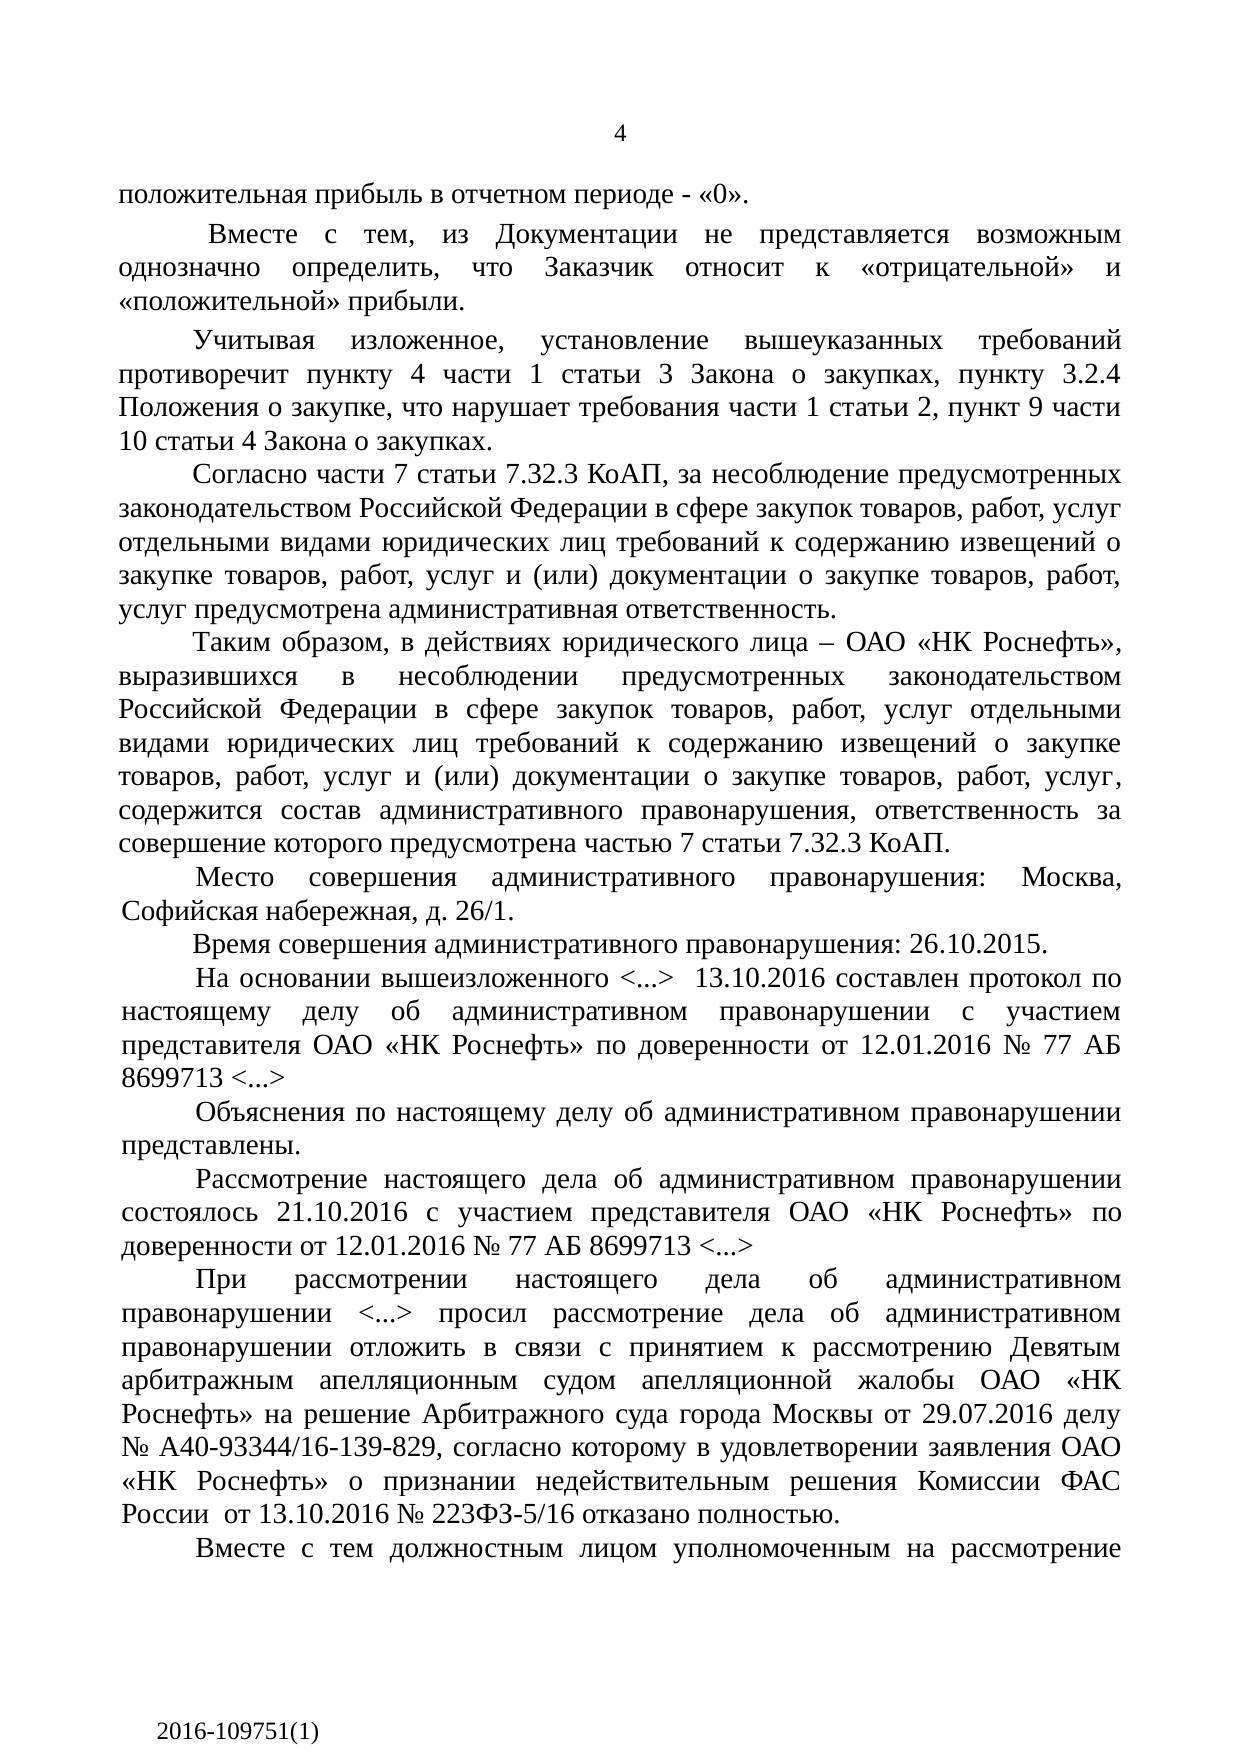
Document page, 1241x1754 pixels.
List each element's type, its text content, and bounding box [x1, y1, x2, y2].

text На основании вышеизложенного <...> 13.10.2016 составлен протокол по настоящему делу об административном правонарушении с участием представителя ОАО «НК Роснефть» по доверенности от 12.01.2016 № 77 АБ 8699713 <...> [121, 960, 1122, 1094]
text Место совершения административного правонарушения: Москва, Софийская набережная, д. 26/1. [121, 859, 1122, 926]
text При рассмотрении настоящего дела об административном правонарушении <...> просил рассмотрение дела об административном правонарушении отложить в связи с принятием к рассмотрению Девятым арбитражным апелляционным судом апелляционной жалобы ОАО «НК Роснефть» на решение Арбитражного суда города Москвы от 29.07.2016 делу № А40-93344/16-139-829, согласно которому в удовлетворении заявления ОАО «НК Роснефть» о признании недействительным решения Комиссии ФАС России от 13.10.2016 № 223ФЗ-5/16 отказано полностью. [121, 1262, 1122, 1530]
text Таким образом, в действиях юридического лица – ОАО «НК Роснефть», выразившихся в несоблюдении предусмотренных законодательством Российской Федерации в сфере закупок товаров, работ, услуг отдельными видами юридических лиц требований к содержанию извещений о закупке товаров, работ, услуг и (или) документации о закупке товаров, работ, услуг, содержится состав административного правонарушения, ответственность за совершение которого предусмотрена частью 7 статьи 7.32.3 КоАП. [118, 624, 1122, 859]
text Учитывая изложенное, установление вышеуказанных требований противоречит пункту 4 части 1 статьи 3 Закона о закупках, пункту 3.2.4 Положения о закупке, что нарушает требования части 1 статьи 2, пункт 9 части 10 статьи 4 Закона о закупках. [118, 322, 1122, 457]
text Согласно части 7 статьи 7.32.3 КоАП, за несоблюдение предусмотренных законодательством Российской Федерации в сфере закупок товаров, работ, услуг отдельными видами юридических лиц требований к содержанию извещений о закупке товаров, работ, услуг и (или) документации о закупке товаров, работ, услуг предусмотрена административная ответственность. [118, 457, 1122, 624]
text Вместе с тем, из Документации не представляется возможным однозначно определить, что Заказчик относит к «отрицательной» и «положительной» прибыли. [118, 216, 1122, 316]
text Рассмотрение настоящего дела об административном правонарушении состоялось 21.10.2016 с участием представителя ОАО «НК Роснефть» по доверенности от 12.01.2016 № 77 АБ 8699713 <...> [121, 1161, 1122, 1262]
text Вместе с тем должностным лицом уполномоченным на рассмотрение [121, 1530, 1122, 1563]
text Объяснения по настоящему делу об административном правонарушении представлены. [121, 1094, 1122, 1161]
text положительная прибыль в отчетном периоде - «0». [118, 176, 1122, 210]
text Время совершения административного правонарушения: 26.10.2015. [118, 926, 1122, 960]
